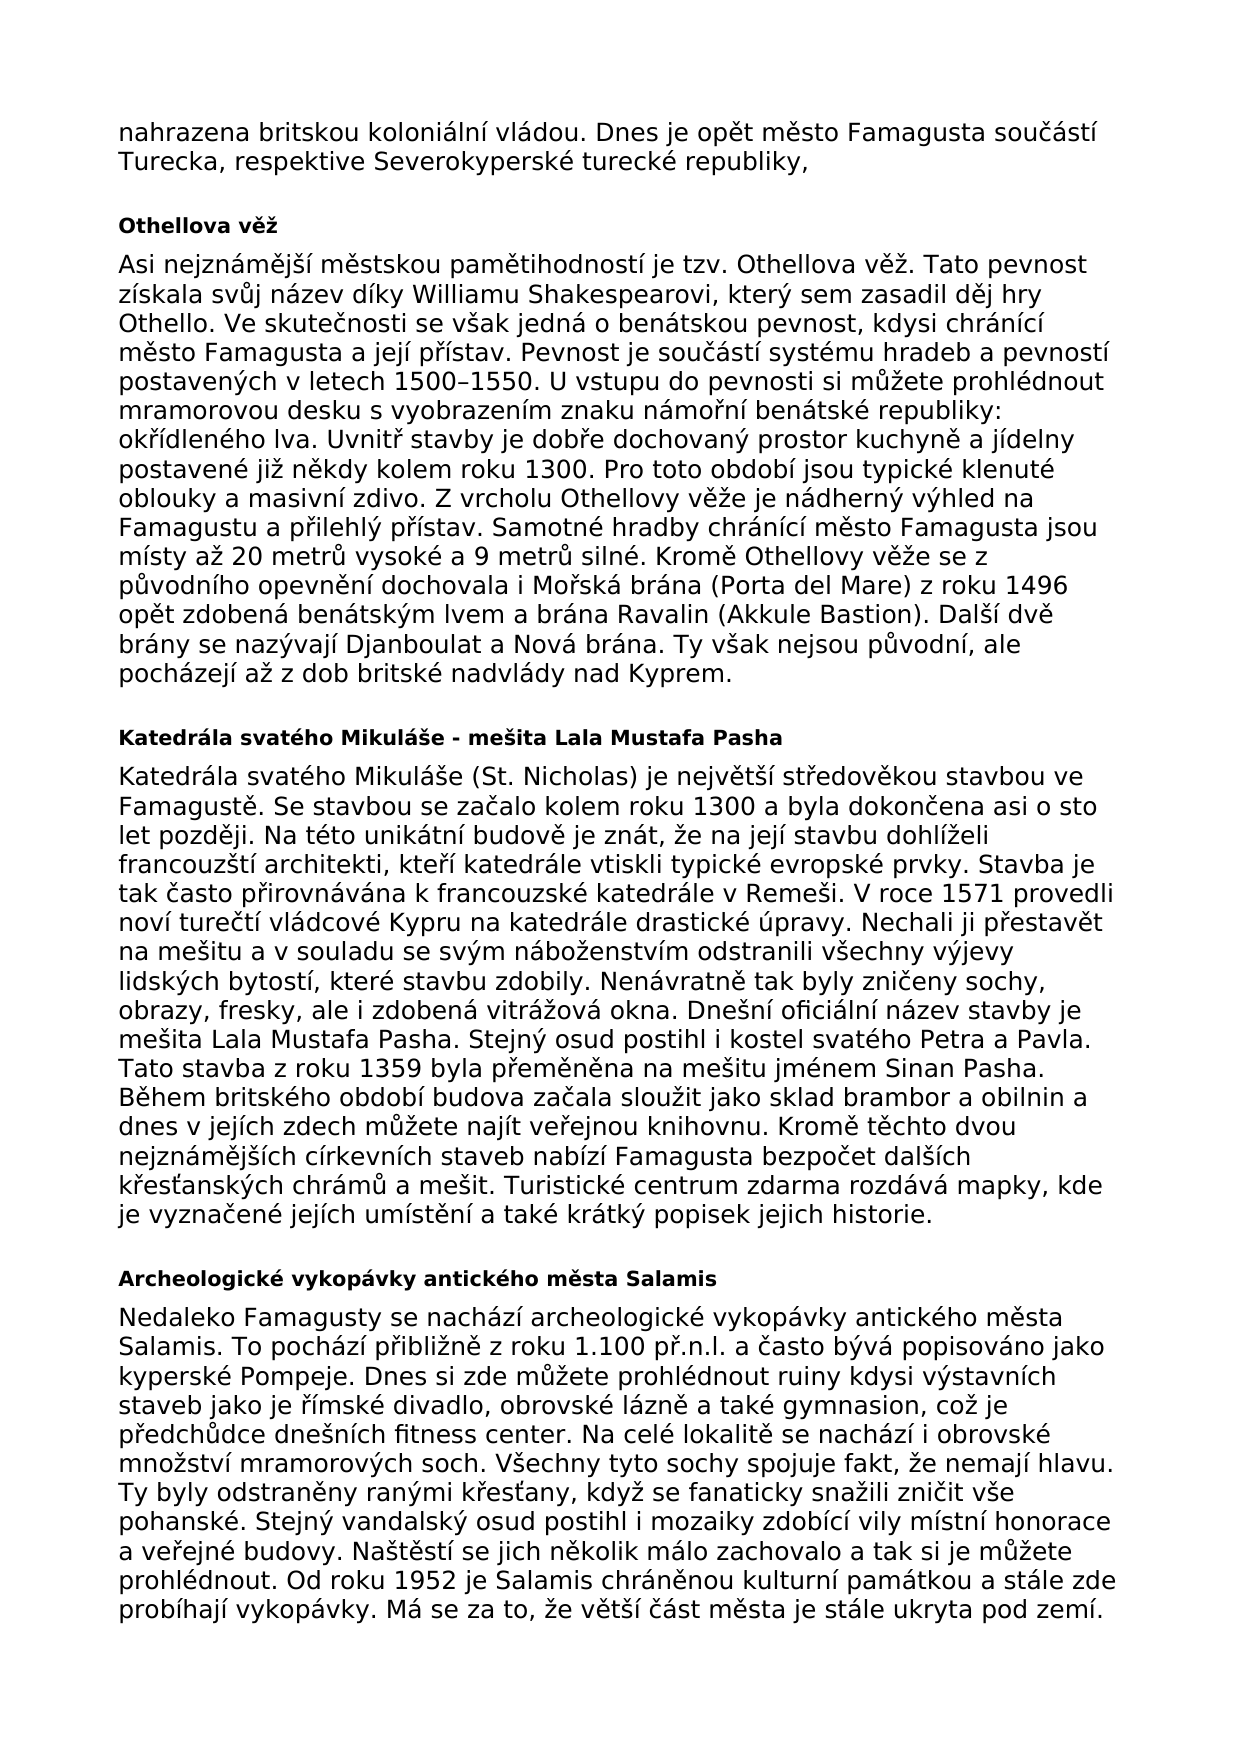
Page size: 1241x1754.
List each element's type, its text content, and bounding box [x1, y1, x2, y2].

text Asi nejznámější městskou pamětihodností je tzv. Othellova věž. Tato pevnost získala svůj název díky Williamu Shakespearovi, který sem zasadil děj hry Othello. Ve skutečnosti se však jedná o benátskou pevnost, kdysi chránící město Famagusta a její přístav. Pevnost je součástí systému hradeb a pevností postavených v letech 1500–1550. U vstupu do pevnosti si můžete prohlédnout mramorovou desku s vyobrazením znaku námořní benátské republiky: okřídleného lva. Uvnitř stavby je dobře dochovaný prostor kuchyně a jídelny postavené již někdy kolem roku 1300. Pro toto období jsou typické klenuté oblouky a masivní zdivo. Z vrcholu Othellovy věže je nádherný výhled na Famagustu a přilehlý přístav. Samotné hradby chránící město Famagusta jsou místy až 20 metrů vysoké a 9 metrů silné. Kromě Othellovy věže se z původního opevnění dochovala i Mořská brána (Porta del Mare) z roku 1496 opět zdobená benátským lvem a brána Ravalin (Akkule Bastion). Další dvě brány se nazývají Djanboulat a Nová brána. Ty však nejsou původní, ale pocházejí až z dob britské nadvlády nad Kyprem. [118, 251, 1122, 688]
subtitle Othellova věž [118, 214, 1122, 238]
subtitle Archeologické vykopávky antického města Salamis [118, 1267, 1122, 1291]
text Katedrála svatého Mikuláše (St. Nicholas) je největší středověkou stavbou ve Famagustě. Se stavbou se začalo kolem roku 1300 a byla dokončena asi o sto let později. Na této unikátní budově je znát, že na její stavbu dohlíželi francouzští architekti, kteří katedrále vtiskli typické evropské prvky. Stavba je tak často přirovnávána k francouzské katedrále v Remeši. V roce 1571 provedli noví turečtí vládcové Kypru na katedrále drastické úpravy. Nechali ji přestavět na mešitu a v souladu se svým náboženstvím odstranili všechny výjevy lidských bytostí, které stavbu zdobily. Nenávratně tak byly zničeny sochy, obrazy, fresky, ale i zdobená vitrážová okna. Dnešní oficiální název stavby je mešita Lala Mustafa Pasha. Stejný osud postihl i kostel svatého Petra a Pavla. Tato stavba z roku 1359 byla přeměněna na mešitu jménem Sinan Pasha. Během britského období budova začala sloužit jako sklad brambor a obilnin a dnes v jejích zdech můžete najít veřejnou knihovnu. Kromě těchto dvou nejznámějších církevních staveb nabízí Famagusta bezpočet dalších křesťanských chrámů a mešit. Turistické centrum zdarma rozdává mapky, kde je vyznačené jejích umístění a také krátký popisek jejich historie. [118, 762, 1122, 1229]
subtitle Katedrála svatého Mikuláše - mešita Lala Mustafa Pasha [118, 726, 1122, 750]
text Nedaleko Famagusty se nachází archeologické vykopávky antického města Salamis. To pochází přibližně z roku 1.100 př.n.l. a často bývá popisováno jako kyperské Pompeje. Dnes si zde můžete prohlédnout ruiny kdysi výstavních staveb jako je římské divadlo, obrovské lázně a také gymnasion, což je předchůdce dnešních fitness center. Na celé lokalitě se nachází i obrovské množství mramorových soch. Všechny tyto sochy spojuje fakt, že nemají hlavu. Ty byly odstraněny ranými křesťany, když se fanaticky snažili zničit vše pohanské. Stejný vandalský osud postihl i mozaiky zdobící vily místní honorace a veřejné budovy. Naštěstí se jich několik málo zachovalo a tak si je můžete prohlédnout. Od roku 1952 je Salamis chráněnou kulturní památkou a stále zde probíhají vykopávky. Má se za to, že větší část města je stále ukryta pod zemí. [118, 1303, 1122, 1624]
text nahrazena britskou koloniální vládou. Dnes je opět město Famagusta součástí Turecka, respektive Severokyperské turecké republiky, [118, 118, 1122, 176]
